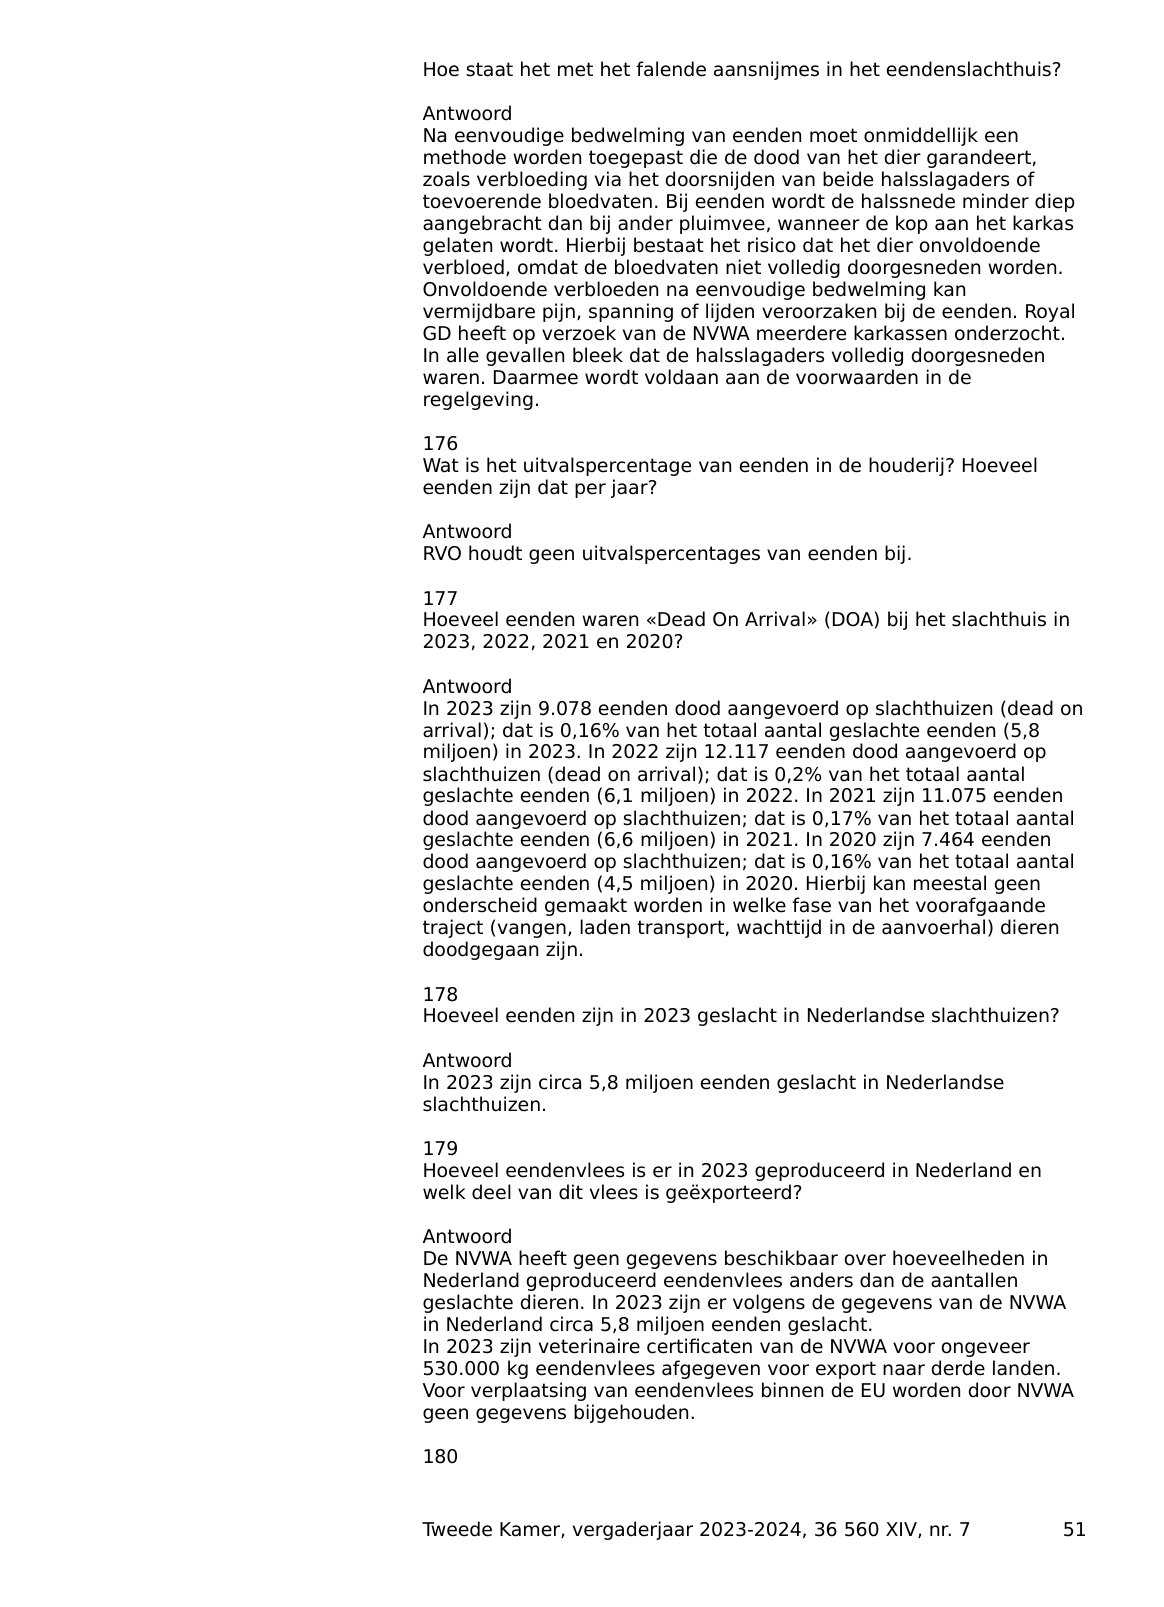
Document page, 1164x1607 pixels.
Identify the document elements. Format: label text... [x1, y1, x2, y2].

text Antwoord [422, 103, 1087, 125]
text In 2023 zijn veterinaire certificaten van de NVWA voor ongeveer 530.000 kg eendenvlees afgegeven voor export naar derde landen. Voor verplaatsing van eendenvlees binnen de EU worden door NVWA geen gegevens bijgehouden. [422, 1336, 1087, 1424]
text Antwoord [422, 676, 1087, 697]
text Hoeveel eenden zijn in 2023 geslacht in Nederlandse slachthuizen? [422, 1005, 1087, 1027]
text 179 [422, 1138, 1087, 1160]
text Hoeveel eendenvlees is er in 2023 geproduceerd in Nederland en welk deel van dit vlees is geëxporteerd? [422, 1160, 1087, 1204]
text 180 [422, 1446, 1087, 1468]
text Hoeveel eenden waren «Dead On Arrival» (DOA) bij het slachthuis in 2023, 2022, 2021 en 2020? [422, 609, 1087, 653]
text Antwoord [422, 1226, 1087, 1248]
text Na eenvoudige bedwelming van eenden moet onmiddellijk een methode worden toegepast die de dood van het dier garandeert, zoals verbloeding via het doorsnijden van beide halsslagaders of toevoerende bloedvaten. Bij eenden wordt de halssnede minder diep aangebracht dan bij ander pluimvee, wanneer de kop aan het karkas gelaten wordt. Hierbij bestaat het risico dat het dier onvoldoende verbloed, omdat de bloedvaten niet volledig doorgesneden worden. Onvoldoende verbloeden na eenvoudige bedwelming kan vermijdbare pijn, spanning of lijden veroorzaken bij de eenden. Royal GD heeft op verzoek van de NVWA meerdere karkassen onderzocht. In alle gevallen bleek dat de halsslagaders volledig doorgesneden waren. Daarmee wordt voldaan aan de voorwaarden in de regelgeving. [422, 125, 1087, 411]
text 176 [422, 433, 1087, 455]
text Wat is het uitvalspercentage van eenden in de houderij? Hoeveel eenden zijn dat per jaar? [422, 455, 1087, 499]
text Antwoord [422, 521, 1087, 543]
text Hoe staat het met het falende aansnijmes in het eendenslachthuis? [422, 59, 1087, 81]
text 178 [422, 983, 1087, 1005]
text De NVWA heeft geen gegevens beschikbaar over hoeveelheden in Nederland geproduceerd eendenvlees anders dan de aantallen geslachte dieren. In 2023 zijn er volgens de gegevens van de NVWA in Nederland circa 5,8 miljoen eenden geslacht. [422, 1248, 1087, 1336]
text Antwoord [422, 1049, 1087, 1072]
text In 2023 zijn 9.078 eenden dood aangevoerd op slachthuizen (dead on arrival); dat is 0,16% van het totaal aantal geslachte eenden (5,8 miljoen) in 2023. In 2022 zijn 12.117 eenden dood aangevoerd op slachthuizen (dead on arrival); dat is 0,2% van het totaal aantal geslachte eenden (6,1 miljoen) in 2022. In 2021 zijn 11.075 eenden dood aangevoerd op slachthuizen; dat is 0,17% van het totaal aantal geslachte eenden (6,6 miljoen) in 2021. In 2020 zijn 7.464 eenden dood aangevoerd op slachthuizen; dat is 0,16% van het totaal aantal geslachte eenden (4,5 miljoen) in 2020. Hierbij kan meestal geen onderscheid gemaakt worden in welke fase van het voorafgaande traject (vangen, laden transport, wachttijd in de aanvoerhal) dieren doodgegaan zijn. [422, 697, 1087, 961]
text 177 [422, 587, 1087, 609]
text RVO houdt geen uitvalspercentages van eenden bij. [422, 543, 1087, 565]
text In 2023 zijn circa 5,8 miljoen eenden geslacht in Nederlandse slachthuizen. [422, 1072, 1087, 1116]
